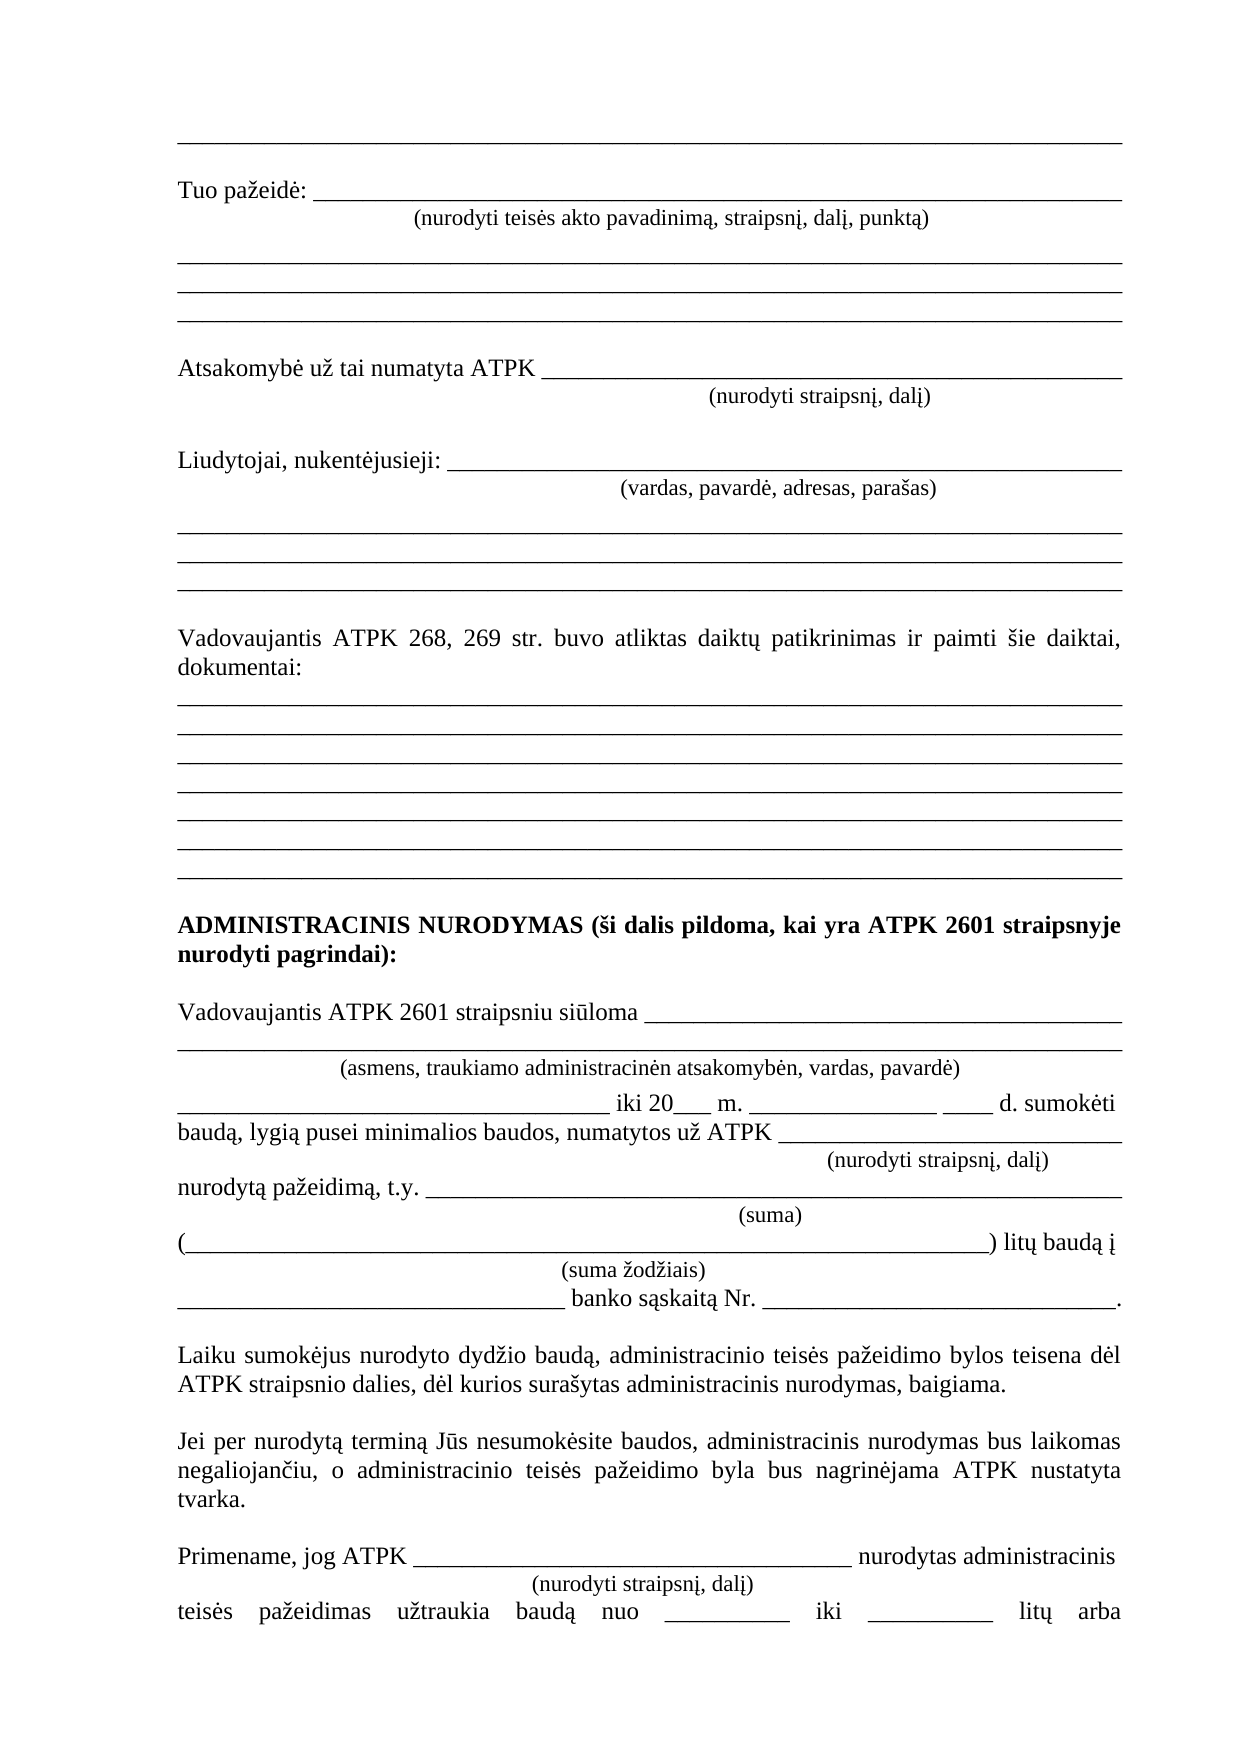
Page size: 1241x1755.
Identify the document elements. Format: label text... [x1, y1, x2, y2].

text (nurodyti straipsnį, dalį) [532, 1570, 1122, 1596]
text _ iki 20___ m. _______________ ____ d. sumokėti [177, 1088, 1122, 1117]
text ADMINISTRACINIS NURODYMAS (ši dalis pildoma, kai yra ATPK 2601 straipsnyje nurodyti pagrindai): [177, 911, 1122, 968]
text _______________________________ banko sąskaitą Nr. . [177, 1283, 1122, 1311]
text (suma žodžiais) [561, 1256, 1122, 1283]
text (nurodyti straipsnį, dalį) [709, 382, 1122, 416]
text nurodytą pažeidimą, t.y. [177, 1172, 1122, 1201]
text _ [177, 566, 1122, 590]
text ( ) litų baudą į [177, 1227, 1122, 1256]
text Tuo pažeidė: [177, 176, 1122, 204]
text baudą, lygią pusei minimalios baudos, numatytos už ATPK [177, 1117, 1122, 1146]
text _ [177, 118, 1122, 143]
text (nurodyti teisės akto pavadinimą, straipsnį, dalį, punktą) [413, 204, 1122, 238]
text _ [177, 1026, 1122, 1050]
text Laiku sumokėjus nurodyto dydžio baudą, administracinio teisės pažeidimo bylos teisena dėl ATPK straipsnio dalies, dėl kurios surašytas administracinis nurodymas, baigiama. [177, 1340, 1122, 1398]
text _ [177, 796, 1122, 820]
text _ [177, 681, 1122, 705]
text _ [177, 738, 1122, 763]
text _ [177, 537, 1122, 562]
text Atsakomybė už tai numatyta ATPK [177, 353, 1122, 382]
text _ [177, 853, 1122, 878]
text (nurodyti straipsnį, dalį) [827, 1146, 1122, 1172]
text Liudytojai, nukentėjusieji: [177, 445, 1122, 474]
text _ [177, 296, 1122, 321]
text _ [177, 508, 1122, 533]
text (vardas, pavardė, adresas, parašas) [620, 474, 1122, 508]
text (suma) [738, 1201, 1122, 1227]
text (asmens, traukiamo administracinėn atsakomybėn, vardas, pavardė) [340, 1054, 1122, 1088]
text _ [177, 767, 1122, 792]
text teisės pažeidimas užtraukia baudą nuo __________ iki __________ litų arba [177, 1596, 1122, 1625]
text Vadovaujantis ATPK 2601 straipsniu siūloma [177, 997, 1122, 1026]
text Vadovaujantis ATPK 268, 269 str. buvo atliktas daiktų patikrinimas ir paimti šie daiktai, dokumentai: [177, 623, 1122, 681]
text Jei per nurodytą terminą Jūs nesumokėsite baudos, administracinis nurodymas bus laikomas negaliojančiu, o administracinio teisės pažeidimo byla bus nagrinėjama ATPK nustatyta tvarka. [177, 1426, 1122, 1513]
text _ [177, 267, 1122, 292]
text _ [177, 709, 1122, 734]
text Primename, jog ATPK nurodytas administracinis [177, 1541, 1122, 1570]
text _ [177, 238, 1122, 263]
text _ [177, 824, 1122, 849]
